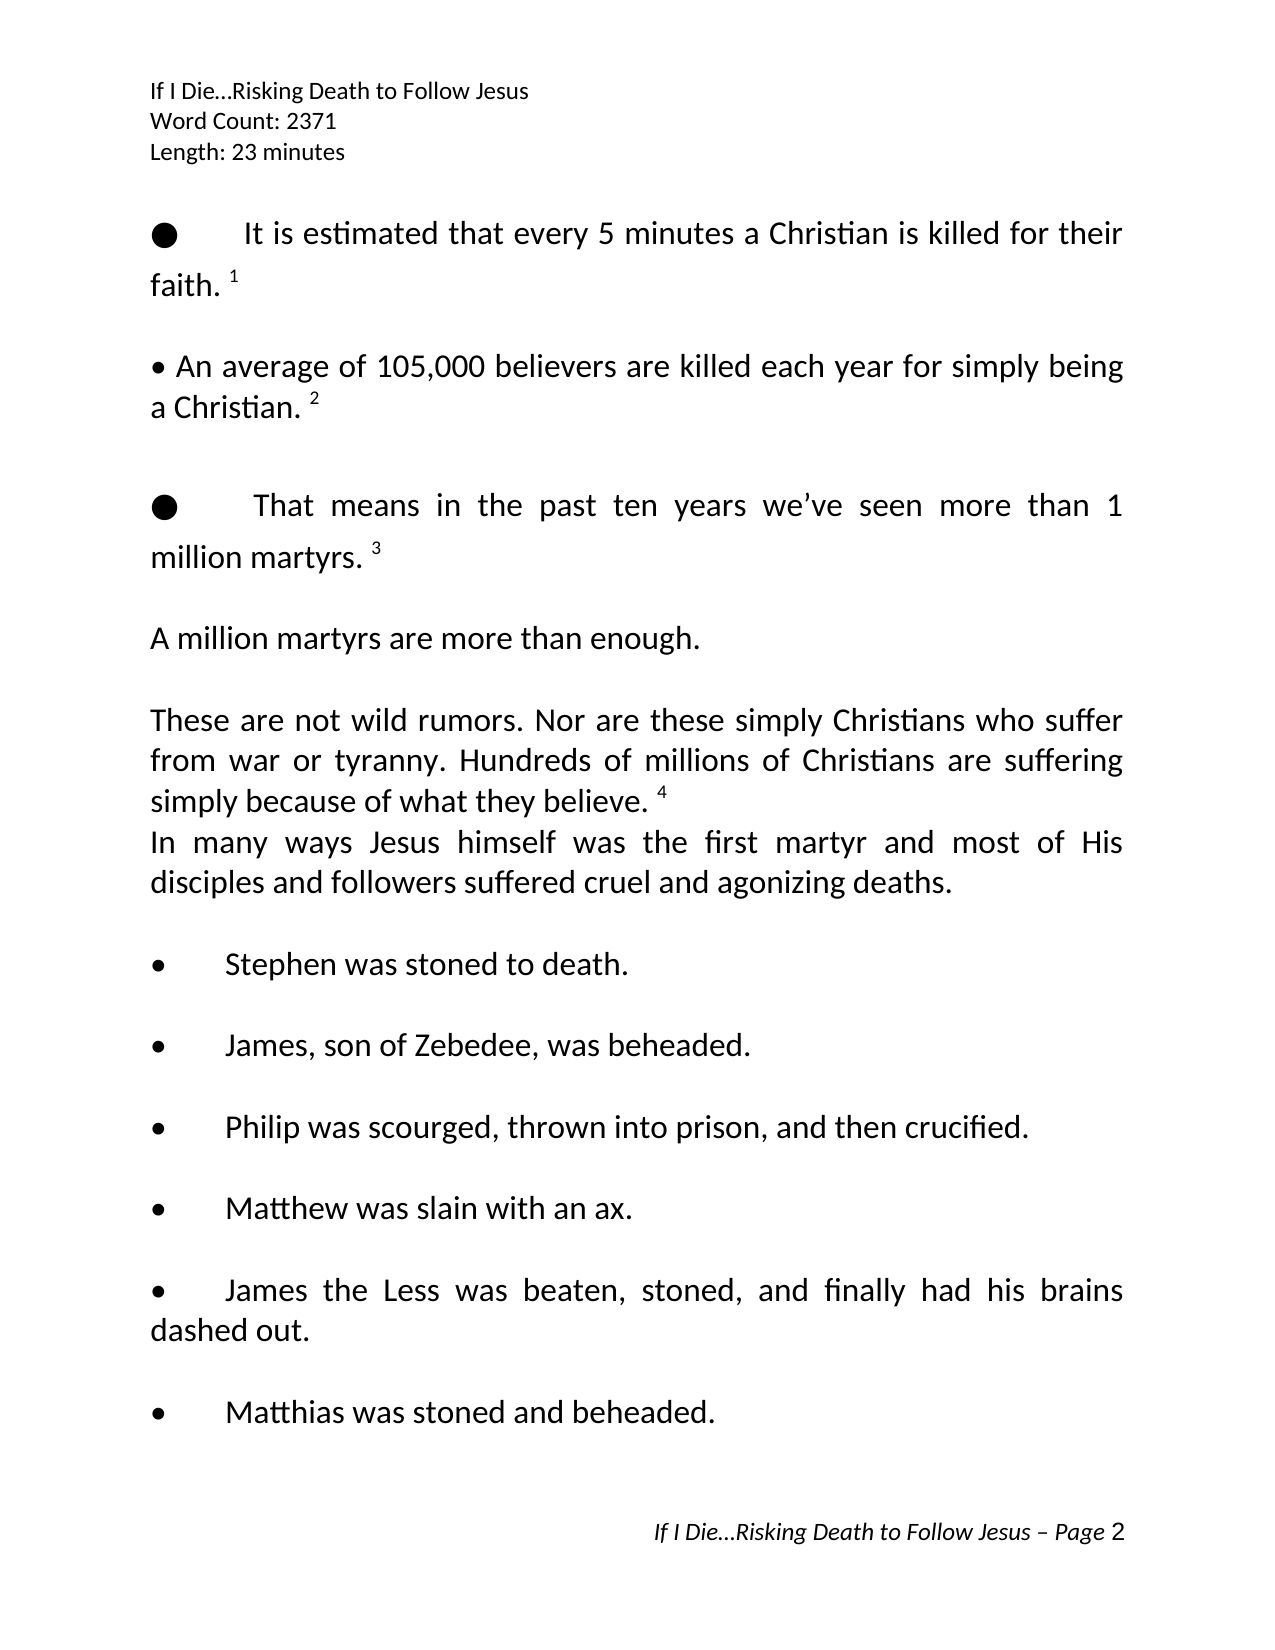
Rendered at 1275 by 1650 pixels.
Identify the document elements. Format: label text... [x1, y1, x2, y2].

list That means in the past ten years we’ve seen more than 1 million martyrs. 3 [150, 467, 1125, 576]
list It is estimated that every 5 minutes a Christian is killed for their faith. 1 [150, 195, 1125, 304]
list Matthew was slain with an ax. [150, 1187, 1125, 1228]
list James the Less was beaten, stoned, and finally had his brains dashed out. [150, 1269, 1125, 1350]
text In many ways Jesus himself was the first martyr and most of His disciples and followers suffered cruel and agonizing deaths. [150, 821, 1125, 902]
list Matthias was stoned and beheaded. [150, 1391, 1125, 1432]
list James, son of Zebedee, was beheaded. [150, 1024, 1125, 1065]
list Philip was scourged, thrown into prison, and then crucified. [150, 1106, 1125, 1147]
text These are not wild rumors. Nor are these simply Christians who suffer from war or tyranny. Hundreds of millions of Christians are suffering simply because of what they believe. 4 [150, 698, 1125, 821]
text • An average of 105,000 believers are killed each year for simply being a Christian. 2 [150, 345, 1125, 427]
list Stephen was stoned to death. [150, 943, 1125, 984]
text A million martyrs are more than enough. [150, 617, 1125, 658]
